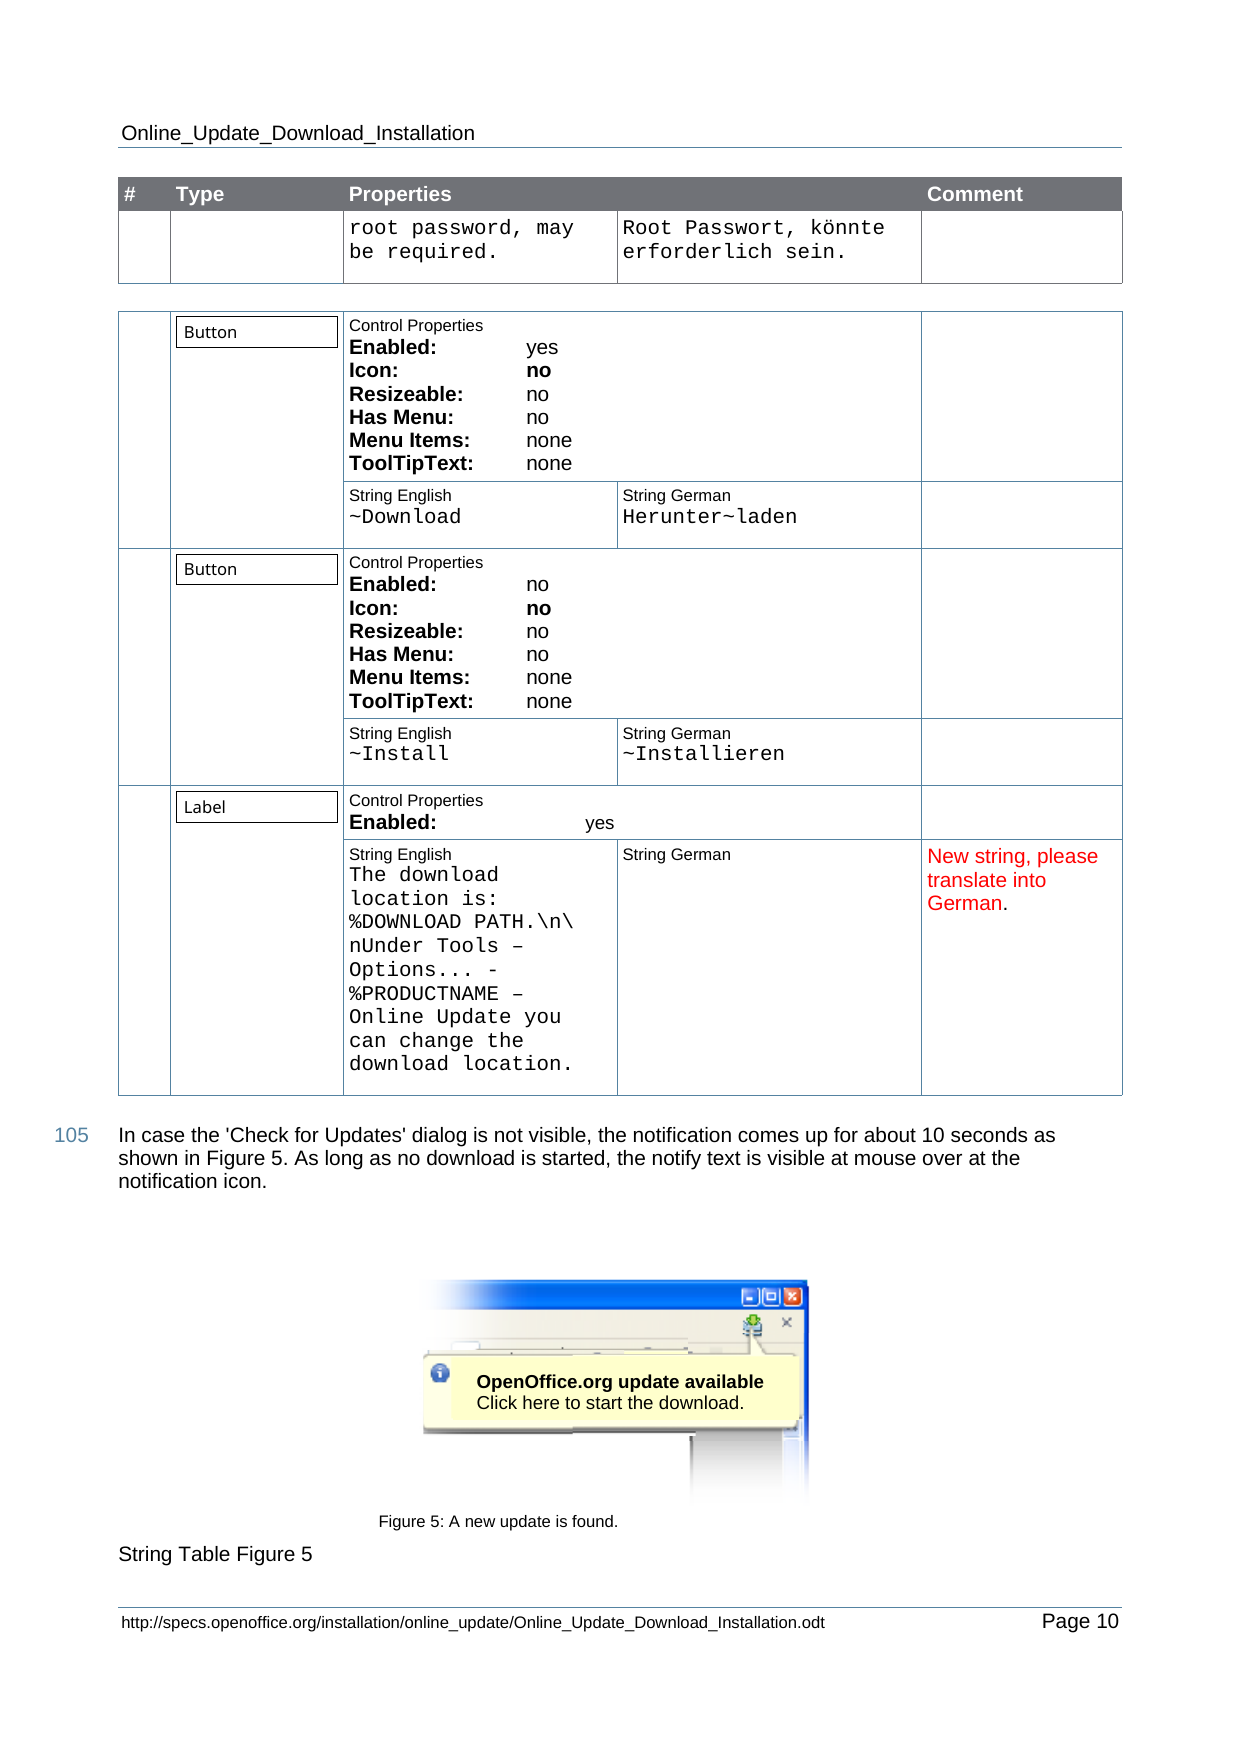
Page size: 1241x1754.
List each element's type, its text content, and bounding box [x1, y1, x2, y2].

table_cell Root Passwort, könnte erforderlich sein. [618, 211, 921, 283]
table_cell [922, 719, 1122, 785]
table_cell String English The download location is: %DOWNLOAD PATH.\n\nUnder Tools – Options... - %PRODUCTNAME – Online Update you can change the download location. [344, 840, 617, 1095]
table_header [922, 312, 1122, 481]
table_cell String English ~Install [344, 719, 617, 785]
table_cell [171, 549, 343, 785]
table_cell New string, please translate into German. [922, 840, 1122, 1095]
text String Table Figure 5 [118, 1543, 1122, 1566]
table_header Type [170, 177, 343, 211]
table_cell String German [618, 840, 921, 1095]
table_header [171, 312, 343, 548]
table_header Properties [343, 177, 921, 211]
picture [378, 1205, 830, 1512]
table_cell [922, 211, 1122, 283]
table_header Control Properties Enabled: yes [344, 786, 921, 839]
table_header [922, 549, 1122, 718]
text Figure 5: A new update is found. [378, 1512, 830, 1531]
table_cell <#> [119, 211, 170, 283]
table_header # [118, 177, 170, 211]
table_cell String German ~Installieren [618, 719, 921, 785]
table_header Control Properties Enabled: no Icon: no Resizeable: no Has Menu: no Menu Items: none ToolTipText: none [344, 549, 921, 718]
table_header <#> [119, 312, 170, 548]
table_header [922, 786, 1122, 839]
table_cell [171, 786, 343, 1095]
table_cell root password, may be required. [344, 211, 617, 283]
table_cell [922, 482, 1122, 548]
table_cell <#> [119, 786, 170, 1095]
table_cell [171, 211, 343, 283]
table_header Comment [921, 177, 1122, 211]
table_cell <#> [119, 549, 170, 785]
table_cell String English ~Download [344, 482, 617, 548]
text In case the 'Check for Updates' dialog is not visible, the notification comes up for about 10 seconds as shown in Figure 5. As long as no download is started, the notify text is visible at mouse over at the notification icon. [118, 1123, 1122, 1193]
table_header Control Properties Enabled: yes Icon: no Resizeable: no Has Menu: no Menu Items: none ToolTipText: none [344, 312, 921, 481]
table_cell String German Herunter~laden [618, 482, 921, 548]
